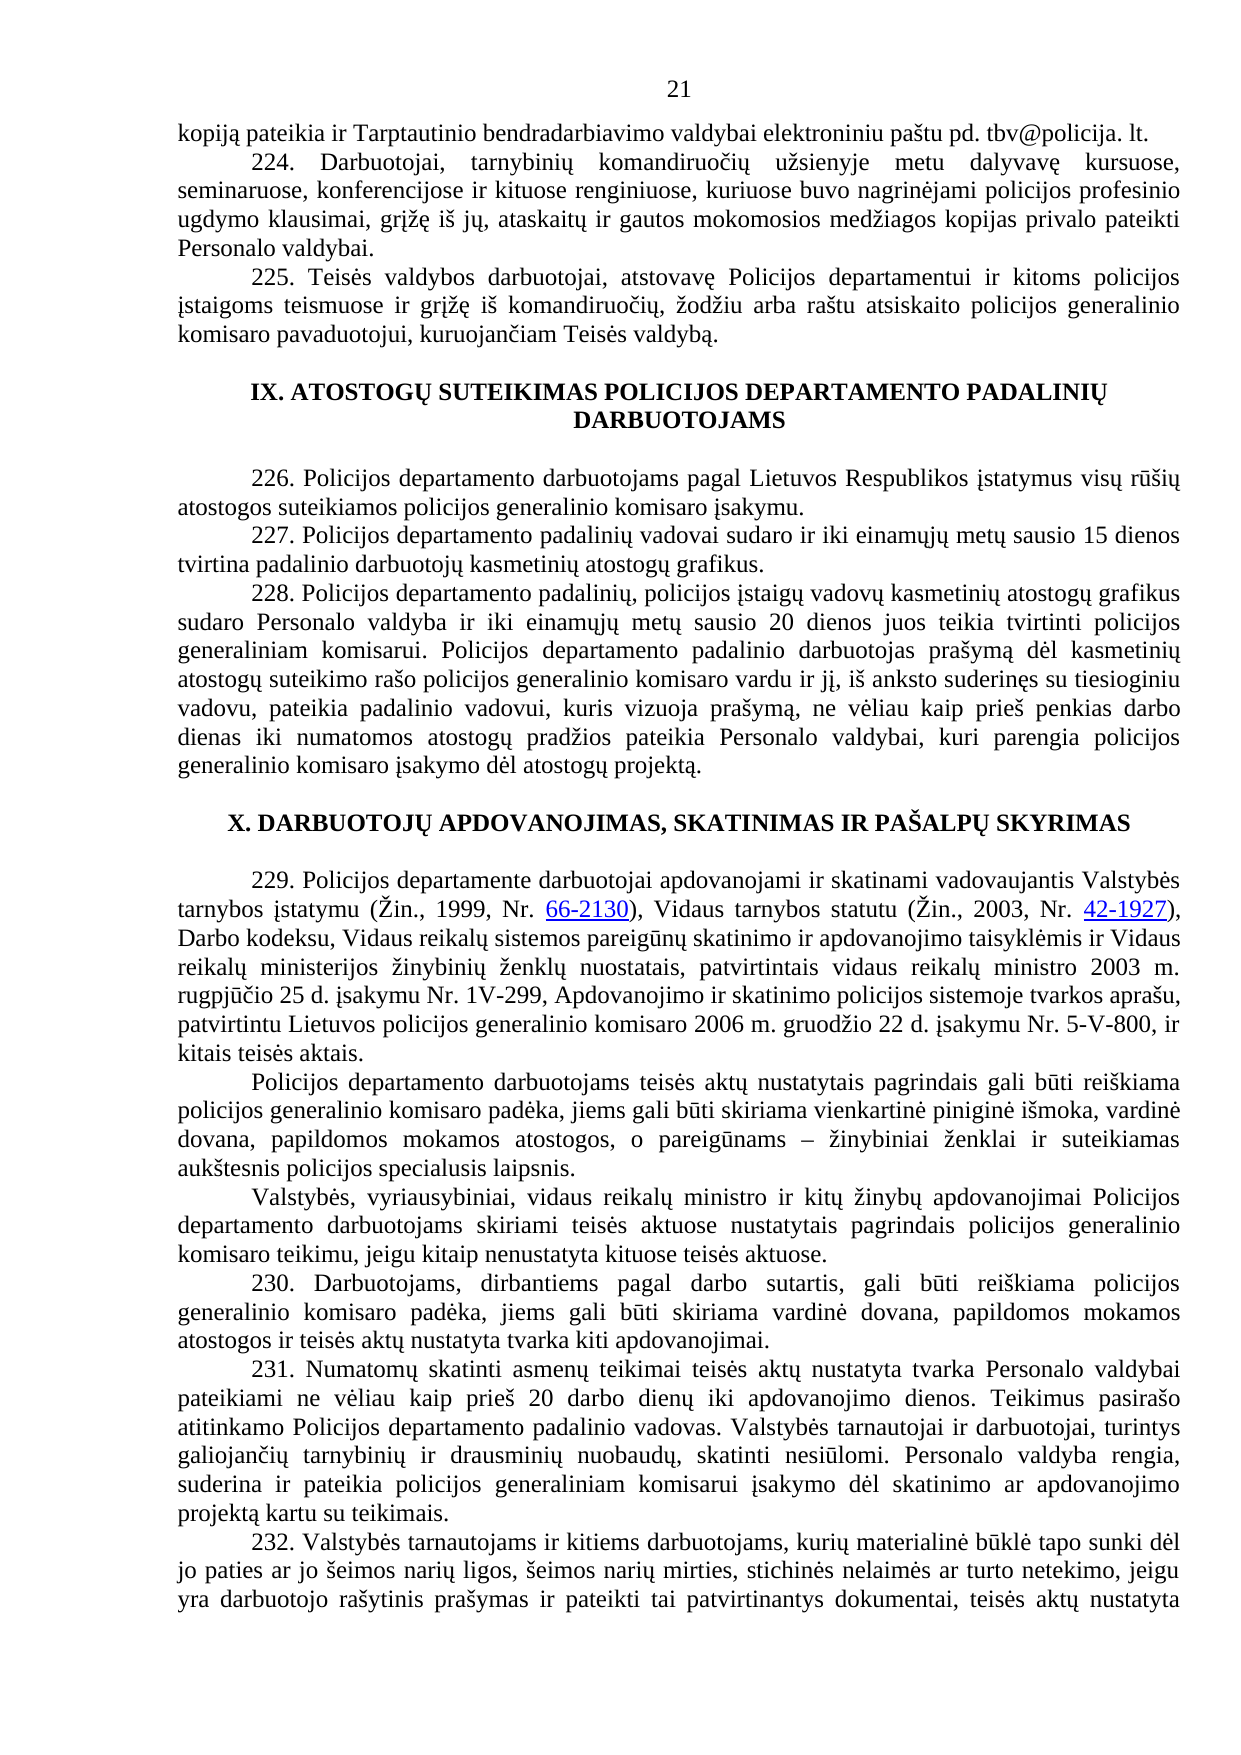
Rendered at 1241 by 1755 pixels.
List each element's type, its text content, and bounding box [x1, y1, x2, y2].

text X. DARBUOTOJŲ APDOVANOJIMAS, SKATINIMAS IR PAŠALPŲ SKYRIMAS [177, 808, 1181, 837]
text Policijos departamento darbuotojams teisės aktų nustatytais pagrindais gali būti reiškiama policijos generalinio komisaro padėka, jiems gali būti skiriama vienkartinė piniginė išmoka, vardinė dovana, papildomos mokamos atostogos, o pareigūnams – žinybiniai ženklai ir suteikiamas aukštesnis policijos specialusis laipsnis. [177, 1067, 1181, 1182]
text kopiją pateikia ir Tarptautinio bendradarbiavimo valdybai elektroniniu paštu pd. tbv@policija. lt. [177, 118, 1181, 147]
text 230. Darbuotojams, dirbantiems pagal darbo sutartis, gali būti reiškiama policijos generalinio komisaro padėka, jiems gali būti skiriama vardinė dovana, papildomos mokamos atostogos ir teisės aktų nustatyta tvarka kiti apdovanojimai. [177, 1268, 1181, 1354]
text 229. Policijos departamente darbuotojai apdovanojami ir skatinami vadovaujantis Valstybės tarnybos įstatymu (Žin., 1999, Nr. 66-2130), Vidaus tarnybos statutu (Žin., 2003, Nr. 42-1927), Darbo kodeksu, Vidaus reikalų sistemos pareigūnų skatinimo ir apdovanojimo taisyklėmis ir Vidaus reikalų ministerijos žinybinių ženklų nuostatais, patvirtintais vidaus reikalų ministro 2003 m. rugpjūčio 25 d. įsakymu Nr. 1V-299, Apdovanojimo ir skatinimo policijos sistemoje tvarkos aprašu, patvirtintu Lietuvos policijos generalinio komisaro 2006 m. gruodžio 22 d. įsakymu Nr. 5-V-800, ir kitais teisės aktais. [177, 866, 1181, 1067]
text 232. Valstybės tarnautojams ir kitiems darbuotojams, kurių materialinė būklė tapo sunki dėl jo paties ar jo šeimos narių ligos, šeimos narių mirties, stichinės nelaimės ar turto netekimo, jeigu yra darbuotojo rašytinis prašymas ir pateikti tai patvirtinantys dokumentai, teisės aktų nustatyta [177, 1527, 1181, 1613]
text 228. Policijos departamento padalinių, policijos įstaigų vadovų kasmetinių atostogų grafikus sudaro Personalo valdyba ir iki einamųjų metų sausio 20 dienos juos teikia tvirtinti policijos generaliniam komisarui. Policijos departamento padalinio darbuotojas prašymą dėl kasmetinių atostogų suteikimo rašo policijos generalinio komisaro vardu ir jį, iš anksto suderinęs su tiesioginiu vadovu, pateikia padalinio vadovui, kuris vizuoja prašymą, ne vėliau kaip prieš penkias darbo dienas iki numatomos atostogų pradžios pateikia Personalo valdybai, kuri parengia policijos generalinio komisaro įsakymo dėl atostogų projektą. [177, 578, 1181, 779]
text 224. Darbuotojai, tarnybinių komandiruočių užsienyje metu dalyvavę kursuose, seminaruose, konferencijose ir kituose renginiuose, kuriuose buvo nagrinėjami policijos profesinio ugdymo klausimai, grįžę iš jų, ataskaitų ir gautos mokomosios medžiagos kopijas privalo pateikti Personalo valdybai. [177, 147, 1181, 262]
text Valstybės, vyriausybiniai, vidaus reikalų ministro ir kitų žinybų apdovanojimai Policijos departamento darbuotojams skiriami teisės aktuose nustatytais pagrindais policijos generalinio komisaro teikimu, jeigu kitaip nenustatyta kituose teisės aktuose. [177, 1182, 1181, 1268]
text 225. Teisės valdybos darbuotojai, atstovavę Policijos departamentui ir kitoms policijos įstaigoms teismuose ir grįžę iš komandiruočių, žodžiu arba raštu atsiskaito policijos generalinio komisaro pavaduotojui, kuruojančiam Teisės valdybą. [177, 262, 1181, 348]
text IX. ATOSTOGŲ SUTEIKIMAS POLICIJOS DEPARTAMENTO PADALINIŲ DARBUOTOJAMS [177, 377, 1181, 434]
text 227. Policijos departamento padalinių vadovai sudaro ir iki einamųjų metų sausio 15 dienos tvirtina padalinio darbuotojų kasmetinių atostogų grafikus. [177, 521, 1181, 578]
text 226. Policijos departamento darbuotojams pagal Lietuvos Respublikos įstatymus visų rūšių atostogos suteikiamos policijos generalinio komisaro įsakymu. [177, 463, 1181, 521]
text 231. Numatomų skatinti asmenų teikimai teisės aktų nustatyta tvarka Personalo valdybai pateikiami ne vėliau kaip prieš 20 darbo dienų iki apdovanojimo dienos. Teikimus pasirašo atitinkamo Policijos departamento padalinio vadovas. Valstybės tarnautojai ir darbuotojai, turintys galiojančių tarnybinių ir drausminių nuobaudų, skatinti nesiūlomi. Personalo valdyba rengia, suderina ir pateikia policijos generaliniam komisarui įsakymo dėl skatinimo ar apdovanojimo projektą kartu su teikimais. [177, 1354, 1181, 1527]
